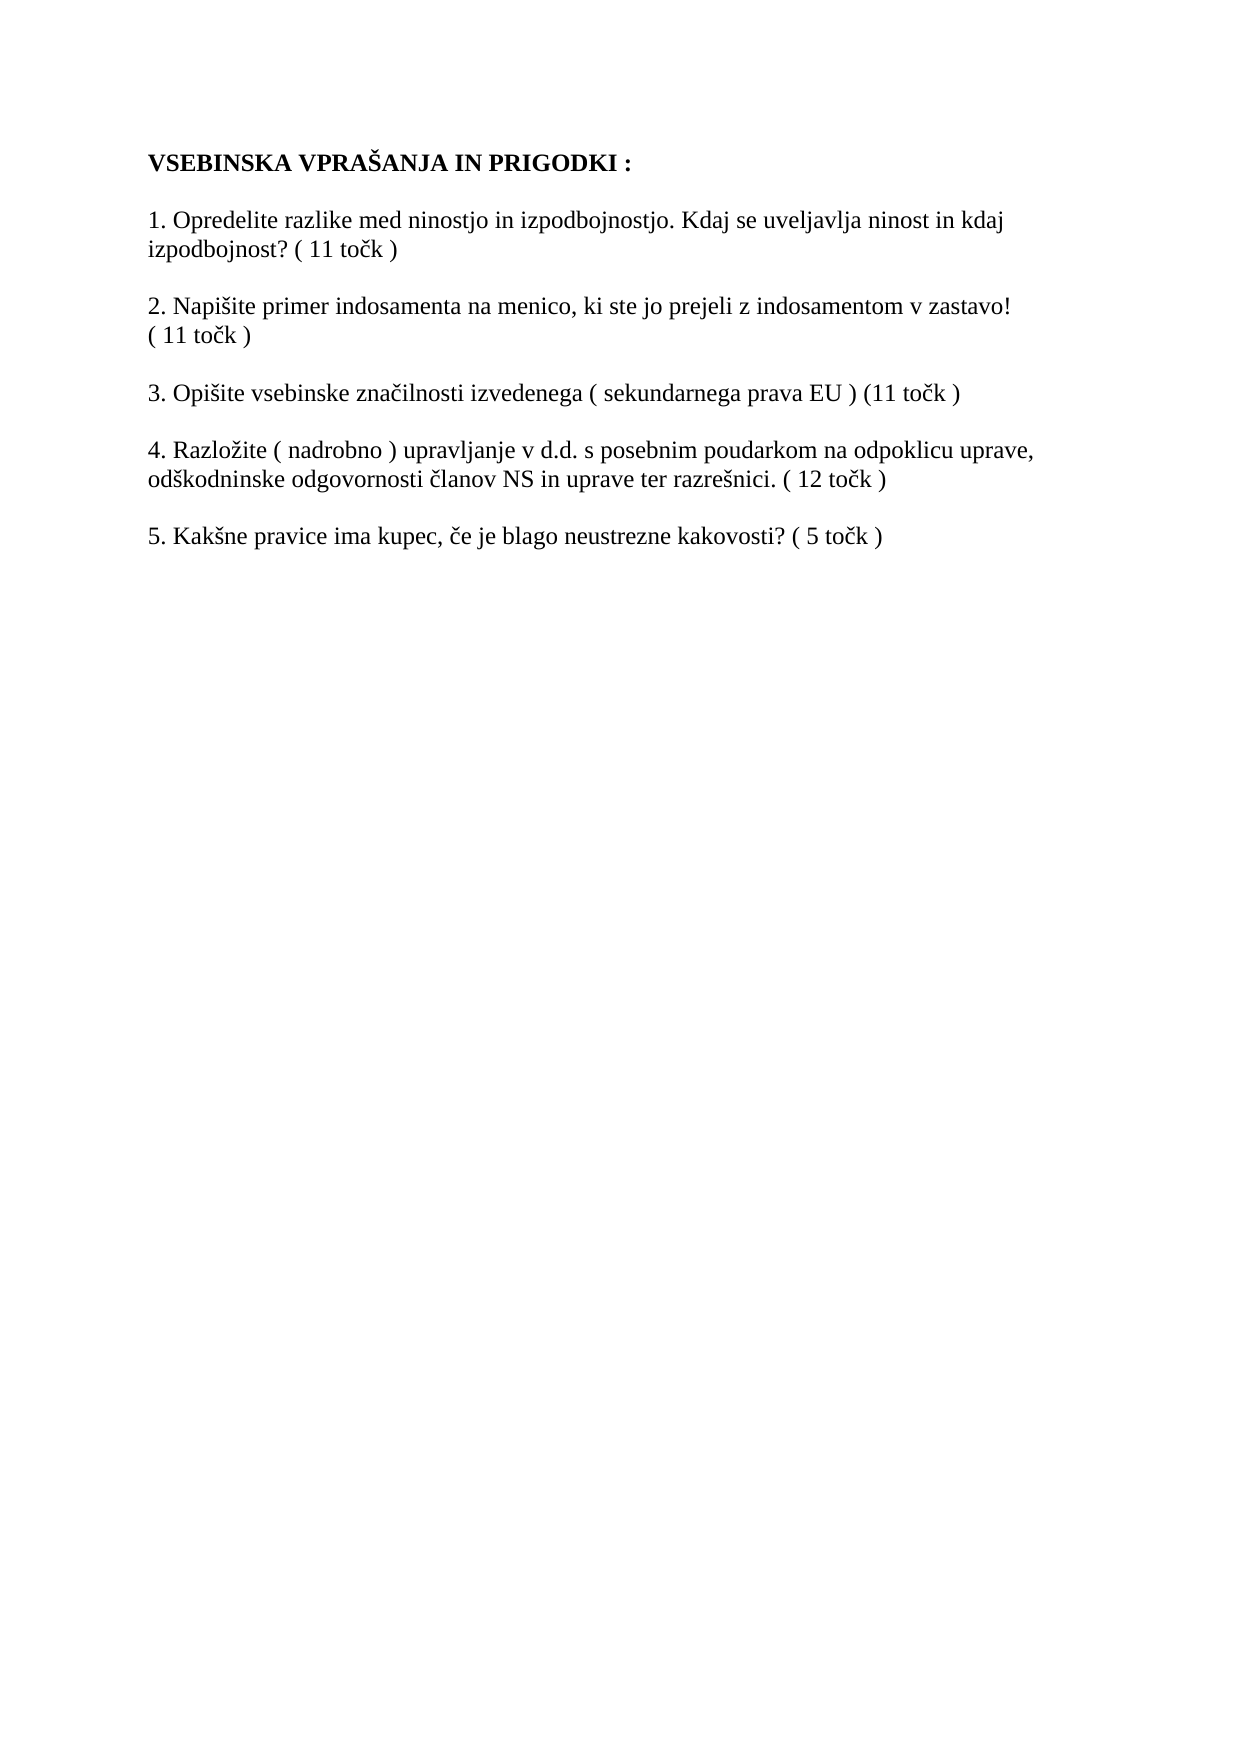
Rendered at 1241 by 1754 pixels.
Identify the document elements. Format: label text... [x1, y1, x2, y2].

text 4. Razložite ( nadrobno ) upravljanje v d.d. s posebnim poudarkom na odpoklicu uprave, odškodninske odgovornosti članov NS in uprave ter razrešnici. ( 12 točk ) [148, 435, 1093, 493]
text ( 11 točk ) [148, 320, 1093, 349]
text 5. Kakšne pravice ima kupec, če je blago neustrezne kakovosti? ( 5 točk ) [148, 521, 1093, 550]
text 2. Napišite primer indosamenta na menico, ki ste jo prejeli z indosamentom v zastavo! [148, 291, 1093, 320]
text 1. Opredelite razlike med ninostjo in izpodbojnostjo. Kdaj se uveljavlja ninost in kdaj izpodbojnost? ( 11 točk ) [148, 205, 1093, 263]
text VSEBINSKA VPRAŠANJA IN PRIGODKI : [148, 148, 1093, 176]
text 3. Opišite vsebinske značilnosti izvedenega ( sekundarnega prava EU ) (11 točk ) [148, 378, 1093, 406]
